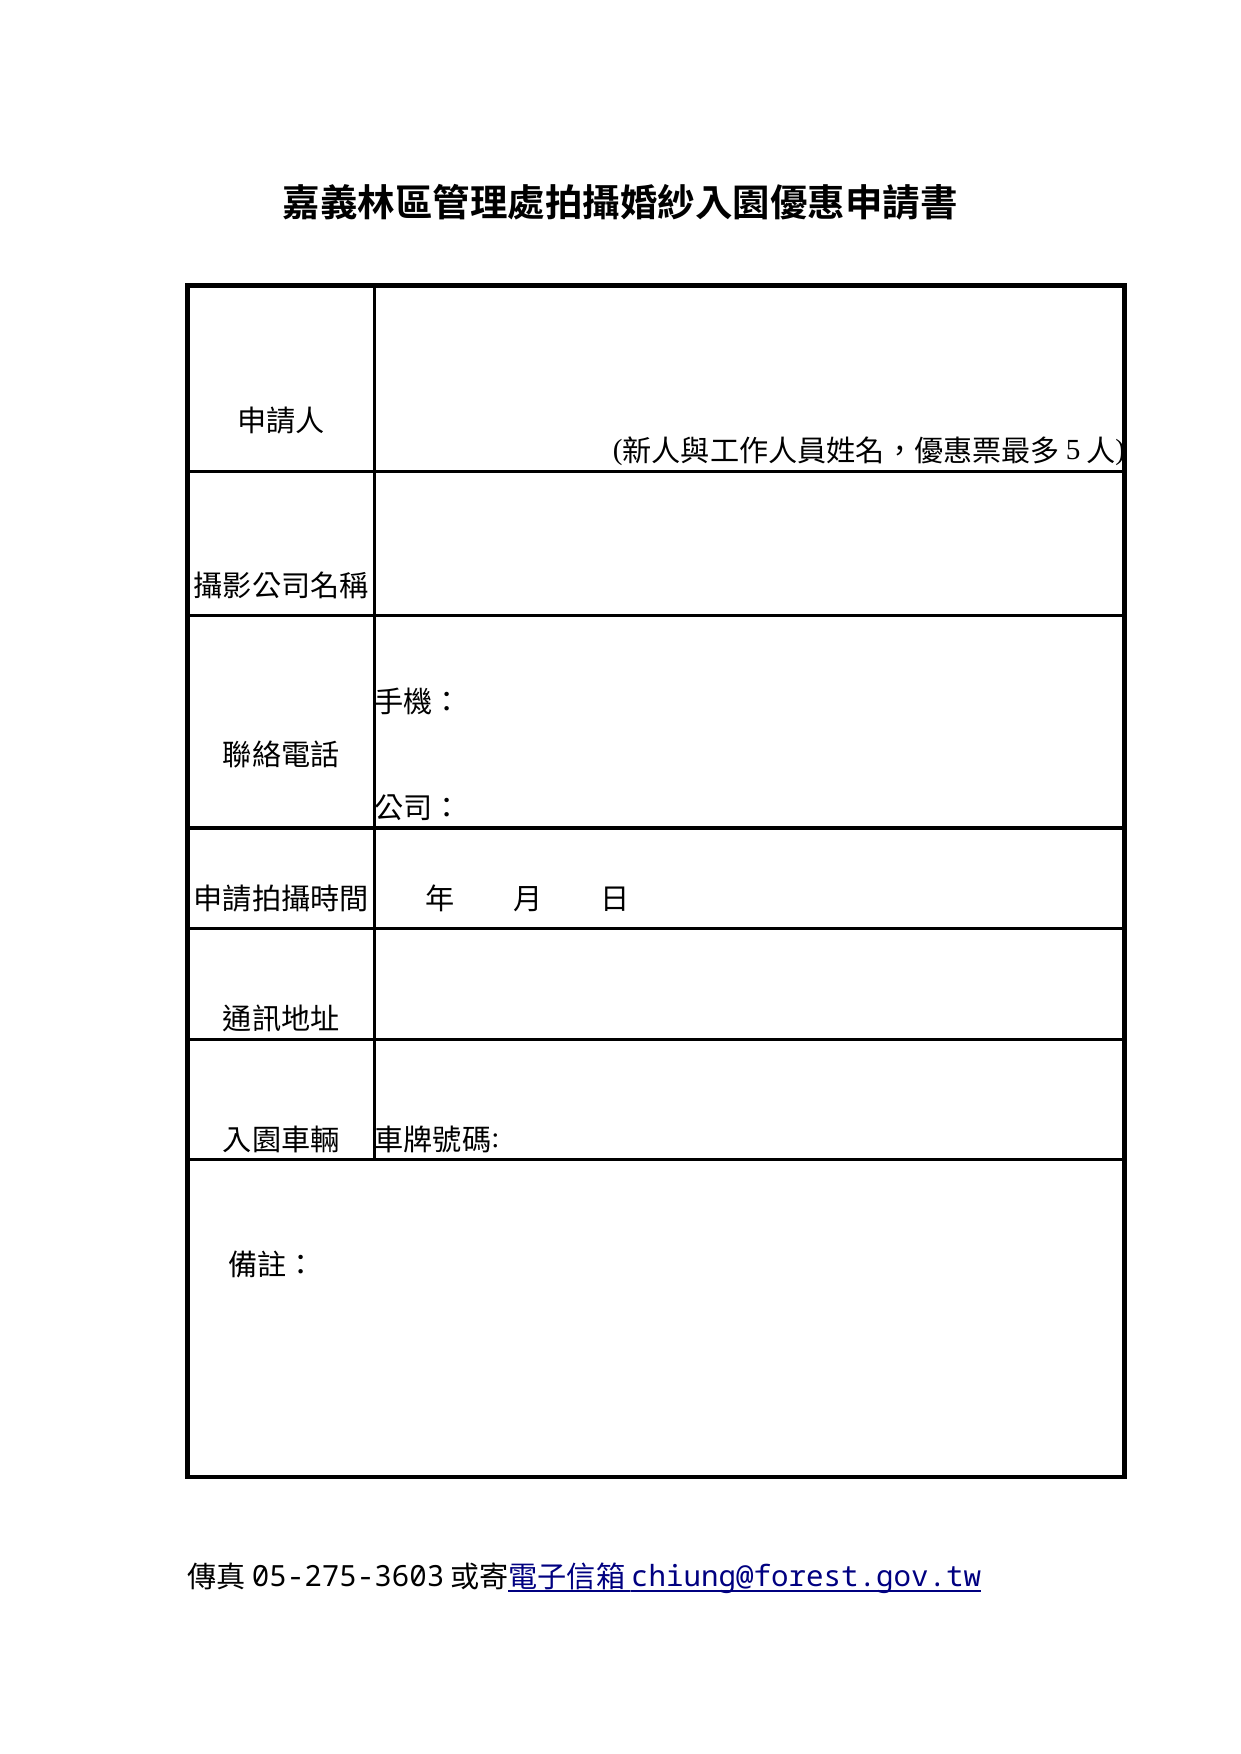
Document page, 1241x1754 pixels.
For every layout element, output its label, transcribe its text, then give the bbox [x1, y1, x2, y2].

table_cell 入園車輛 [190, 1041, 373, 1158]
table_cell 攝影公司名稱 [190, 473, 373, 614]
table_cell 備註： [190, 1161, 1122, 1474]
table_cell 手機： 公司： [376, 617, 1122, 826]
table_cell 車牌號碼: [376, 1041, 1122, 1158]
table_header (新人與工作人員姓名，優惠票最多5人) [376, 288, 1122, 470]
table_cell [376, 473, 1122, 614]
table_header 申請人 [190, 288, 373, 470]
table_cell 申請拍攝時間 [190, 830, 373, 927]
text 傳真05-275-3603或寄電子信箱chiung@forest.gov.tw [187, 1533, 1053, 1596]
text 嘉義林區管理處拍攝婚紗入園優惠申請書 [187, 158, 1053, 221]
table_cell [376, 930, 1122, 1037]
table_cell 通訊地址 [190, 930, 373, 1037]
table_cell 聯絡電話 [190, 617, 373, 826]
table_cell 年 月 日 [376, 830, 1122, 927]
